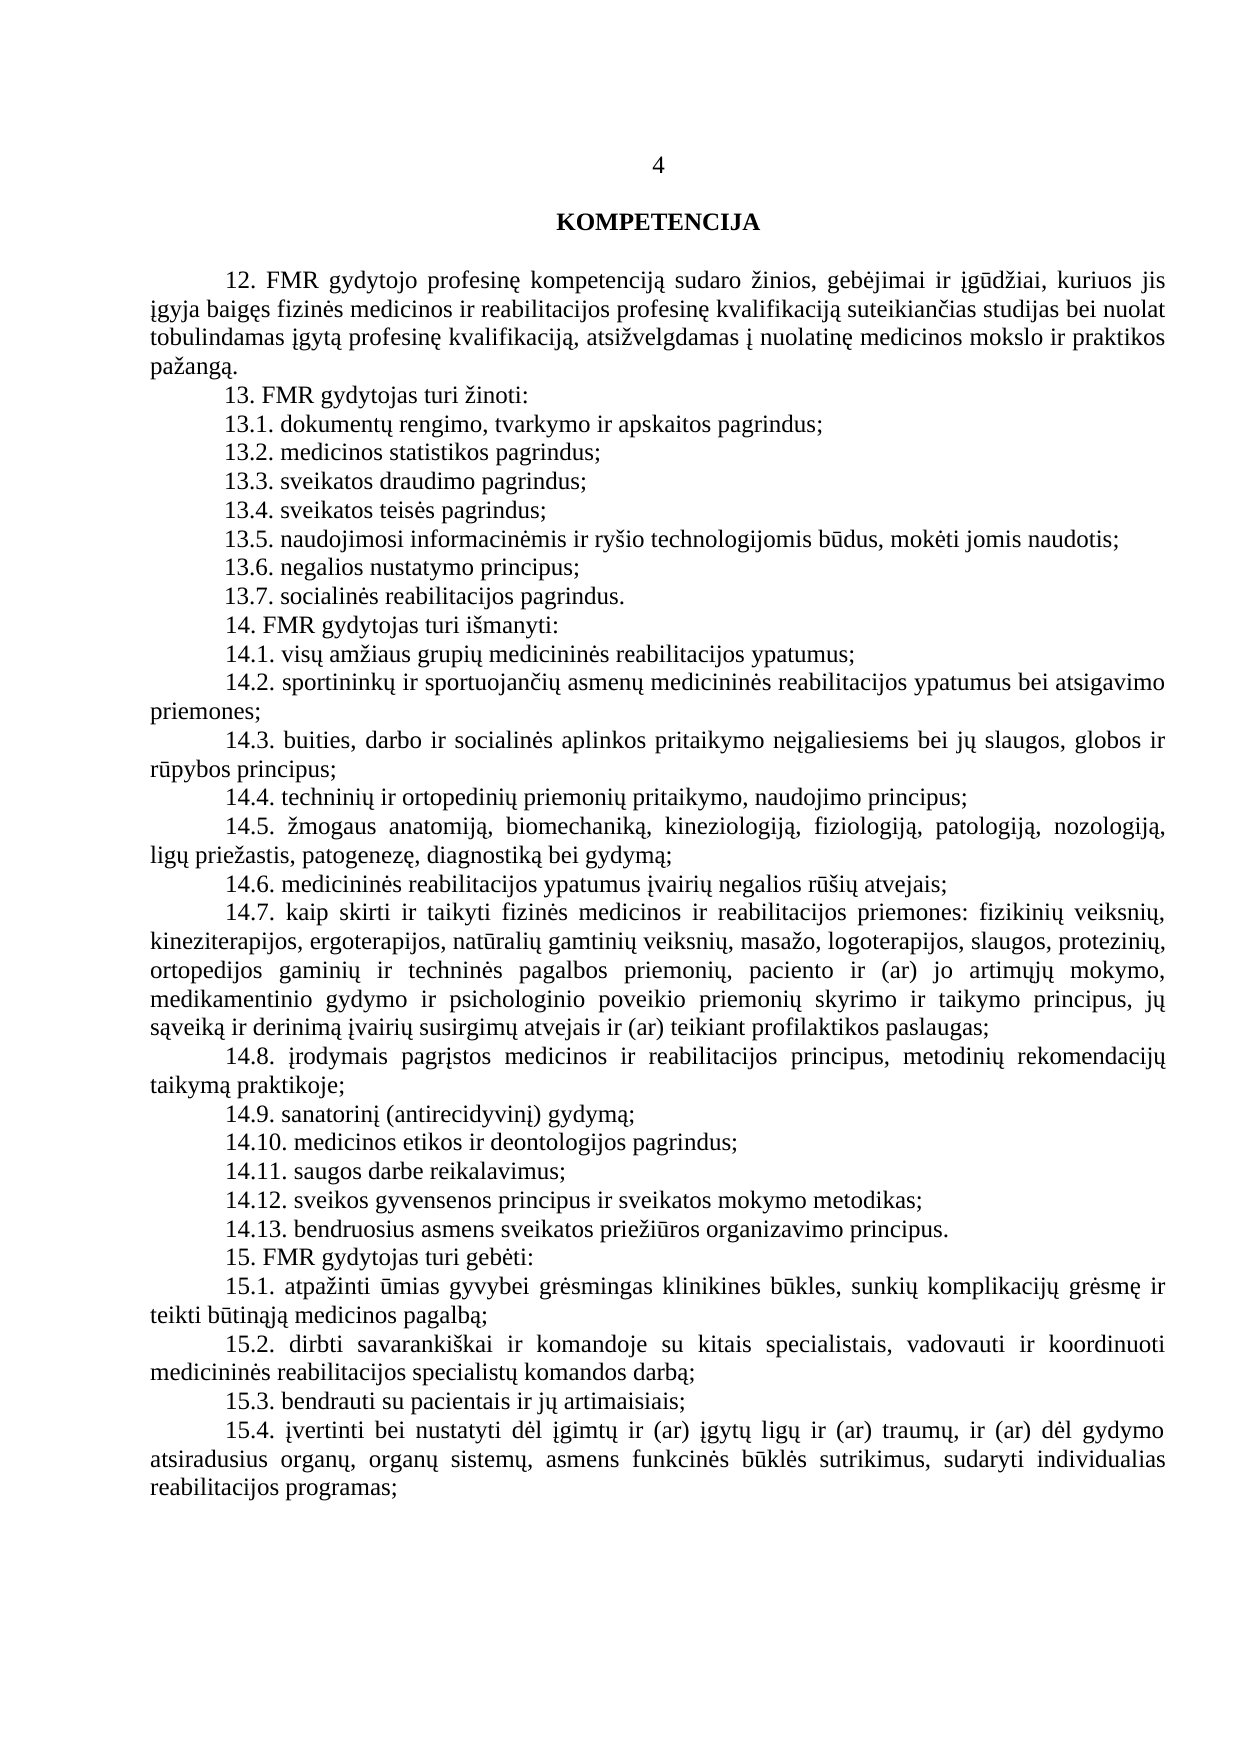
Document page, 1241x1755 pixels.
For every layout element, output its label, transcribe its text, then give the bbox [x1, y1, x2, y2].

text 14.8. įrodymais pagrįstos medicinos ir reabilitacijos principus, metodinių rekomendacijų taikymą praktikoje; [150, 1041, 1167, 1099]
text 13.6. negalios nustatymo principus; [150, 552, 1167, 581]
text 13.3. sveikatos draudimo pagrindus; [150, 466, 1167, 495]
text 13.2. medicinos statistikos pagrindus; [150, 437, 1167, 466]
text 14.10. medicinos etikos ir deontologijos pagrindus; [150, 1127, 1167, 1156]
text 14.11. saugos darbe reikalavimus; [150, 1156, 1167, 1185]
text KOMPETENCIJA [150, 207, 1167, 236]
text 14.4. techninių ir ortopedinių priemonių pritaikymo, naudojimo principus; [150, 782, 1167, 811]
text 14.12. sveikos gyvensenos principus ir sveikatos mokymo metodikas; [150, 1185, 1167, 1214]
text 15.1. atpažinti ūmias gyvybei grėsmingas klinikines būkles, sunkių komplikacijų grėsmę ir teikti būtinąją medicinos pagalbą; [150, 1271, 1167, 1329]
text 15.2. dirbti savarankiškai ir komandoje su kitais specialistais, vadovauti ir koordinuoti medicininės reabilitacijos specialistų komandos darbą; [150, 1329, 1167, 1386]
text 13.4. sveikatos teisės pagrindus; [150, 495, 1167, 524]
text 14.3. buities, darbo ir socialinės aplinkos pritaikymo neįgaliesiems bei jų slaugos, globos ir rūpybos principus; [150, 725, 1167, 782]
text 14.6. medicininės reabilitacijos ypatumus įvairių negalios rūšių atvejais; [150, 869, 1167, 897]
text 13.5. naudojimosi informacinėmis ir ryšio technologijomis būdus, mokėti jomis naudotis; [150, 524, 1167, 552]
text 14.5. žmogaus anatomiją, biomechaniką, kineziologiją, fiziologiją, patologiją, nozologiją, ligų priežastis, patogenezę, diagnostiką bei gydymą; [150, 811, 1167, 869]
text 15.4. įvertinti bei nustatyti dėl įgimtų ir (ar) įgytų ligų ir (ar) traumų, ir (ar) dėl gydymo atsiradusius organų, organų sistemų, asmens funkcinės būklės sutrikimus, sudaryti individualias reabilitacijos programas; [150, 1415, 1167, 1501]
text 13.1. dokumentų rengimo, tvarkymo ir apskaitos pagrindus; [150, 409, 1167, 437]
text 13. FMR gydytojas turi žinoti: [150, 380, 1167, 409]
text 14.2. sportininkų ir sportuojančių asmenų medicininės reabilitacijos ypatumus bei atsigavimo priemones; [150, 667, 1167, 725]
text 14.13. bendruosius asmens sveikatos priežiūros organizavimo principus. [150, 1214, 1167, 1242]
text 15. FMR gydytojas turi gebėti: [150, 1242, 1167, 1271]
text 12. FMR gydytojo profesinę kompetenciją sudaro žinios, gebėjimai ir įgūdžiai, kuriuos jis įgyja baigęs fizinės medicinos ir reabilitacijos profesinę kvalifikaciją suteikiančias studijas bei nuolat tobulindamas įgytą profesinę kvalifikaciją, atsižvelgdamas į nuolatinę medicinos mokslo ir praktikos pažangą. [150, 265, 1167, 380]
text 15.3. bendrauti su pacientais ir jų artimaisiais; [150, 1386, 1167, 1415]
text 14.9. sanatorinį (antirecidyvinį) gydymą; [150, 1099, 1167, 1127]
text 14. FMR gydytojas turi išmanyti: [150, 610, 1167, 639]
text 13.7. socialinės reabilitacijos pagrindus. [150, 581, 1167, 610]
text 14.7. kaip skirti ir taikyti fizinės medicinos ir reabilitacijos priemones: fizikinių veiksnių, kineziterapijos, ergoterapijos, natūralių gamtinių veiksnių, masažo, logoterapijos, slaugos, protezinių, ortopedijos gaminių ir techninės pagalbos priemonių, paciento ir (ar) jo artimųjų mokymo, medikamentinio gydymo ir psichologinio poveikio priemonių skyrimo ir taikymo principus, jų sąveiką ir derinimą įvairių susirgimų atvejais ir (ar) teikiant profilaktikos paslaugas; [150, 897, 1167, 1041]
text 14.1. visų amžiaus grupių medicininės reabilitacijos ypatumus; [150, 639, 1167, 667]
